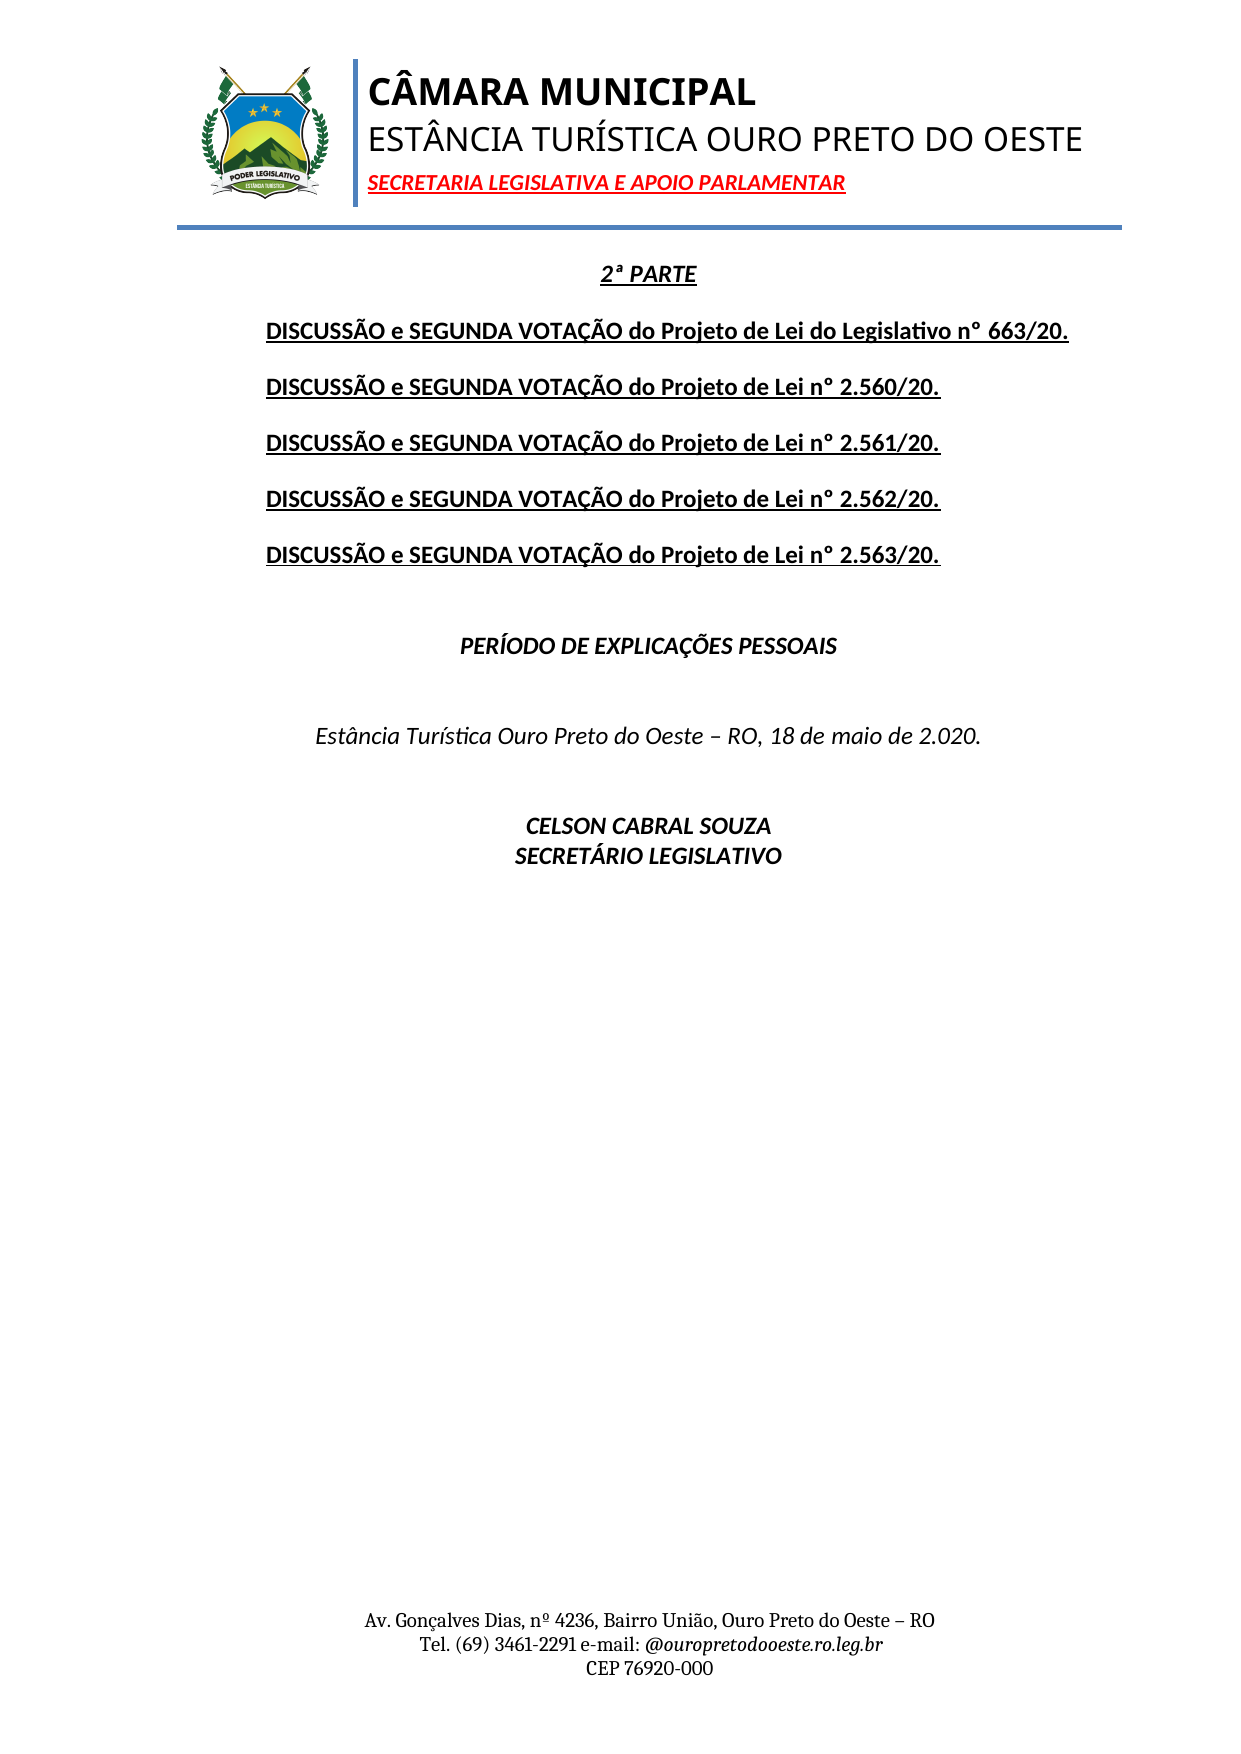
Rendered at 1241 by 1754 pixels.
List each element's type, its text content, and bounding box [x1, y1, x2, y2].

text 2ª PARTE [177, 258, 1122, 289]
text DISCUSSÃO e SEGUNDA VOTAÇÃO do Projeto de Lei nº 2.562/20. [177, 483, 1122, 513]
text SECRETÁRIO LEGISLATIVO [177, 841, 1122, 871]
text DISCUSSÃO e SEGUNDA VOTAÇÃO do Projeto de Lei nº 2.560/20. [177, 371, 1122, 402]
text DISCUSSÃO e SEGUNDA VOTAÇÃO do Projeto de Lei do Legislativo nº 663/20. [177, 315, 1122, 346]
text DISCUSSÃO e SEGUNDA VOTAÇÃO do Projeto de Lei nº 2.561/20. [177, 427, 1122, 457]
text Estância Turística Ouro Preto do Oeste – RO, 18 de maio de 2.020. [177, 720, 1122, 751]
text DISCUSSÃO e SEGUNDA VOTAÇÃO do Projeto de Lei nº 2.563/20. [177, 539, 1122, 569]
text CELSON CABRAL SOUZA [177, 810, 1122, 841]
text PERÍODO DE EXPLICAÇÕES PESSOAIS [177, 630, 1122, 661]
picture [189, 65, 341, 202]
